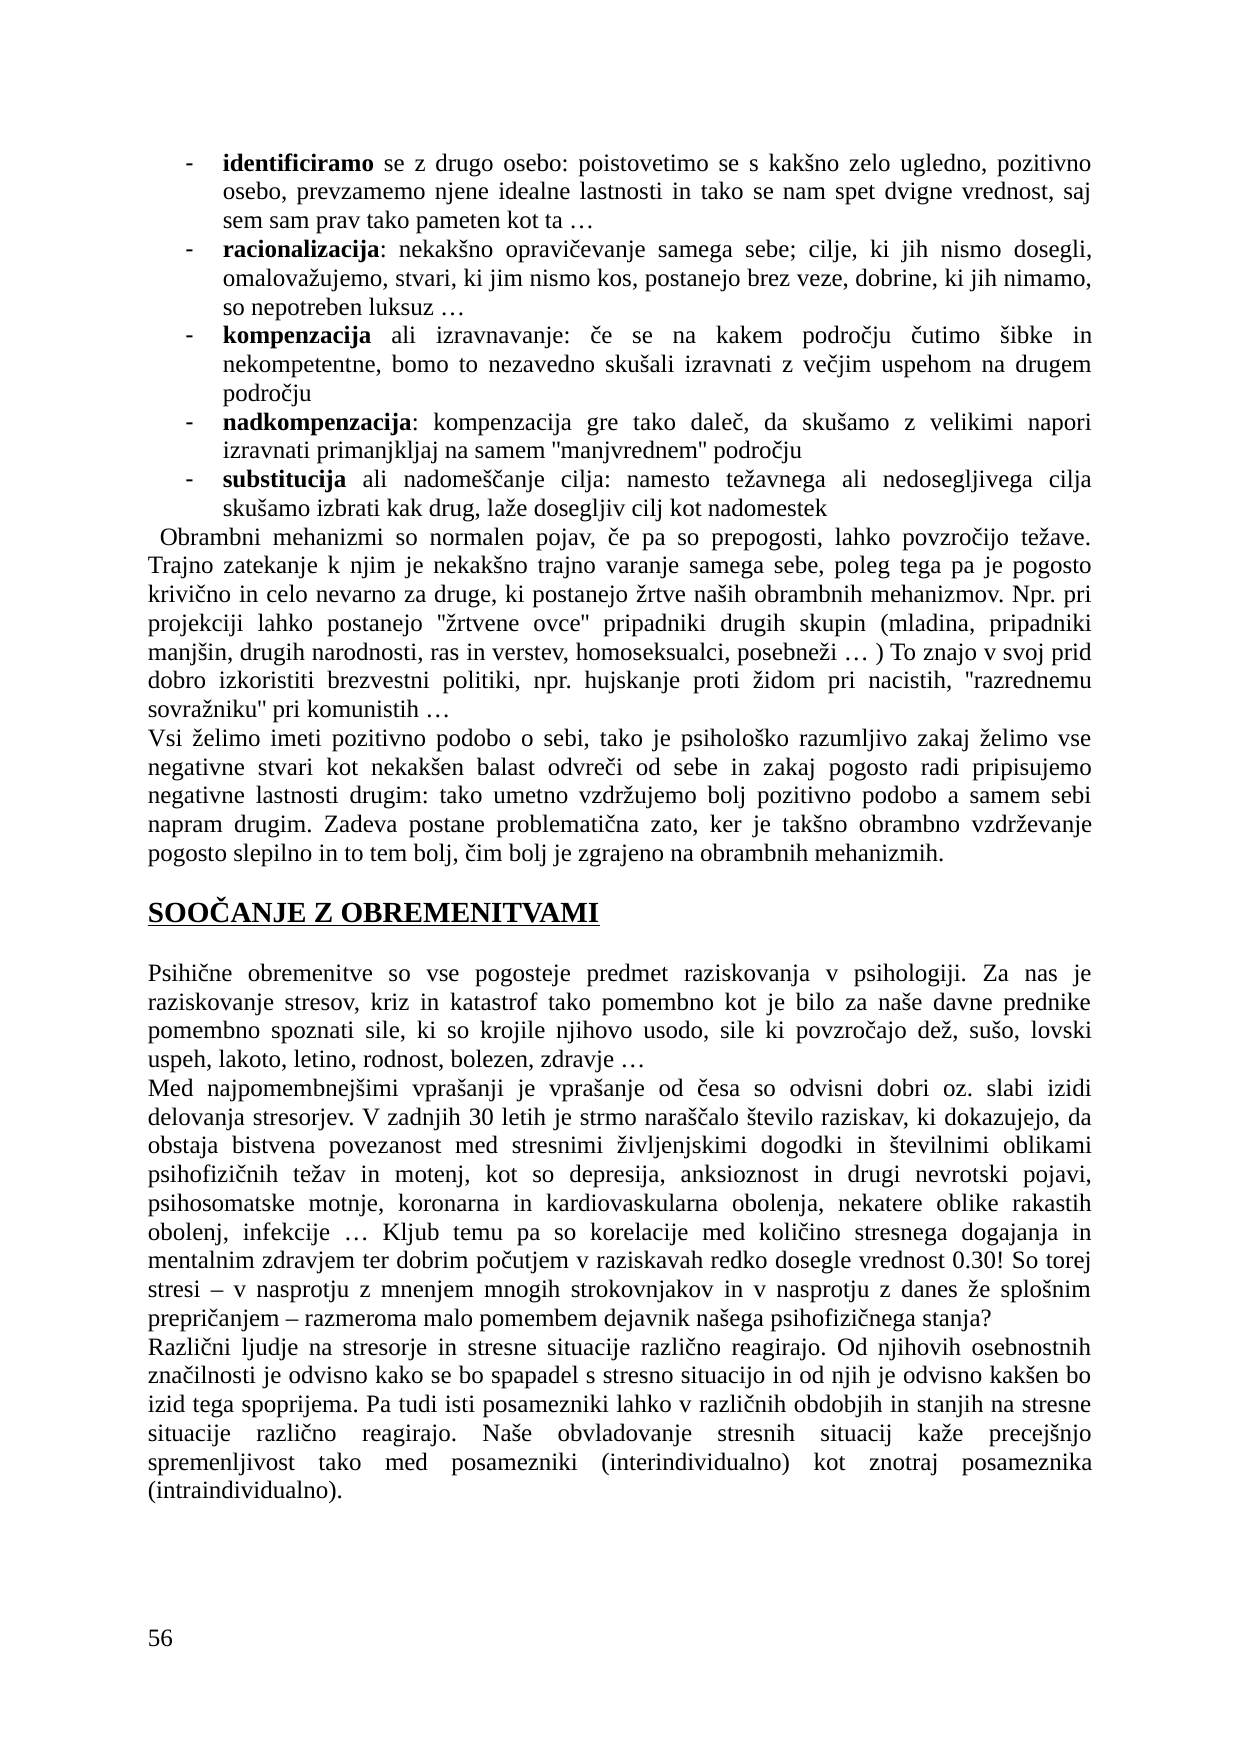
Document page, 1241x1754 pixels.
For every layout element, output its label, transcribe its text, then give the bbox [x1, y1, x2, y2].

list nadkompenzacija: kompenzacija gre tako daleč, da skušamo z velikimi napori izravnati primanjkljaj na samem ''manjvrednem'' področju [185, 407, 1093, 464]
text Obrambni mehanizmi so normalen pojav, če pa so prepogosti, lahko povzročijo težave. Trajno zatekanje k njim je nekakšno trajno varanje samega sebe, poleg tega pa je pogosto krivično in celo nevarno za druge, ki postanejo žrtve naših obrambnih mehanizmov. Npr. pri projekciji lahko postanejo ''žrtvene ovce'' pripadniki drugih skupin (mladina, pripadniki manjšin, drugih narodnosti, ras in verstev, homoseksualci, posebneži … ) To znajo v svoj prid dobro izkoristiti brezvestni politiki, npr. hujskanje proti židom pri nacistih, ''razrednemu sovražniku'' pri komunistih … [148, 522, 1093, 723]
text Vsi želimo imeti pozitivno podobo o sebi, tako je psihološko razumljivo zakaj želimo vse negativne stvari kot nekakšen balast odvreči od sebe in zakaj pogosto radi pripisujemo negativne lastnosti drugim: tako umetno vzdržujemo bolj pozitivno podobo a samem sebi napram drugim. Zadeva postane problematična zato, ker je takšno obrambno vzdrževanje pogosto slepilno in to tem bolj, čim bolj je zgrajeno na obrambnih mehanizmih. [148, 723, 1093, 867]
text Med najpomembnejšimi vprašanji je vprašanje od česa so odvisni dobri oz. slabi izidi delovanja stresorjev. V zadnjih 30 letih je strmo naraščalo število raziskav, ki dokazujejo, da obstaja bistvena povezanost med stresnimi življenjskimi dogodki in številnimi oblikami psihofizičnih težav in motenj, kot so depresija, anksioznost in drugi nevrotski pojavi, psihosomatske motnje, koronarna in kardiovaskularna obolenja, nekatere oblike rakastih obolenj, infekcije … Kljub temu pa so korelacije med količino stresnega dogajanja in mentalnim zdravjem ter dobrim počutjem v raziskavah redko dosegle vrednost 0.30! So torej stresi – v nasprotju z mnenjem mnogih strokovnjakov in v nasprotju z danes že splošnim prepričanjem – razmeroma malo pomembem dejavnik našega psihofizičnega stanja? [148, 1073, 1093, 1332]
text Različni ljudje na stresorje in stresne situacije različno reagirajo. Od njihovih osebnostnih značilnosti je odvisno kako se bo spapadel s stresno situacijo in od njih je odvisno kakšen bo izid tega spoprijema. Pa tudi isti posamezniki lahko v različnih obdobjih in stanjih na stresne situacije različno reagirajo. Naše obvladovanje stresnih situacij kaže precejšnjo spremenljivost tako med posamezniki (interindividualno) kot znotraj posameznika (intraindividualno). [148, 1332, 1093, 1504]
list identificiramo se z drugo osebo: poistovetimo se s kakšno zelo ugledno, pozitivno osebo, prevzamemo njene idealne lastnosti in tako se nam spet dvigne vrednost, saj sem sam prav tako pameten kot ta … [185, 148, 1093, 234]
list racionalizacija: nekakšno opravičevanje samega sebe; cilje, ki jih nismo dosegli, omalovažujemo, stvari, ki jim nismo kos, postanejo brez veze, dobrine, ki jih nimamo, so nepotreben luksuz … [185, 234, 1093, 320]
text Psihične obremenitve so vse pogosteje predmet raziskovanja v psihologiji. Za nas je raziskovanje stresov, kriz in katastrof tako pomembno kot je bilo za naše davne prednike pomembno spoznati sile, ki so krojile njihovo usodo, sile ki povzročajo dež, sušo, lovski uspeh, lakoto, letino, rodnost, bolezen, zdravje … [148, 958, 1093, 1073]
text SOOČANJE Z OBREMENITVAMI [148, 896, 1093, 929]
list substitucija ali nadomeščanje cilja: namesto težavnega ali nedosegljivega cilja skušamo izbrati kak drug, laže dosegljiv cilj kot nadomestek [185, 464, 1093, 522]
list kompenzacija ali izravnavanje: če se na kakem področju čutimo šibke in nekompetentne, bomo to nezavedno skušali izravnati z večjim uspehom na drugem področju [185, 320, 1093, 407]
